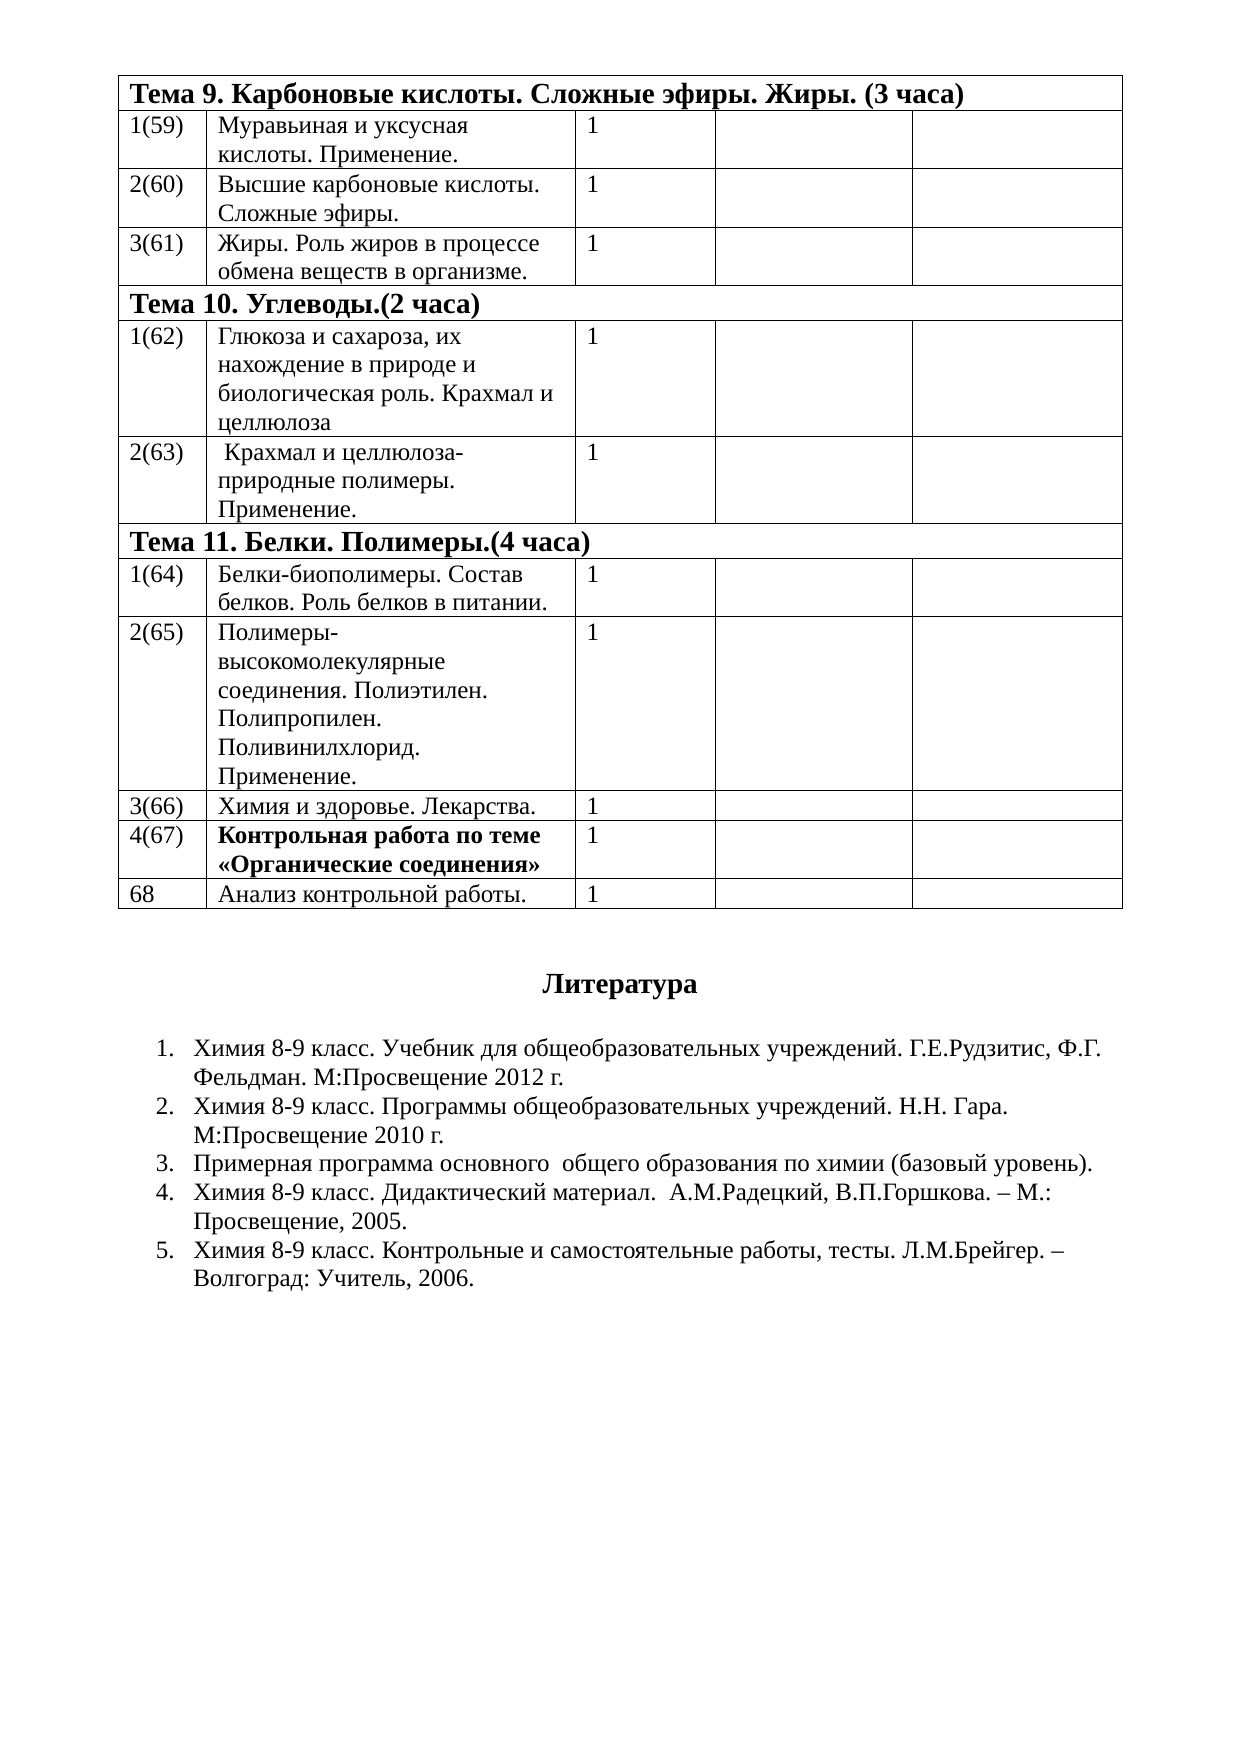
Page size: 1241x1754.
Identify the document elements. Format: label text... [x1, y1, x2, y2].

table_cell [716, 321, 912, 436]
table_cell Тема 9. Карбоновые кислоты. Сложные эфиры. Жиры. (3 часа) [119, 76, 1122, 109]
table_cell Анализ контрольной работы. [207, 879, 575, 908]
table_cell [913, 791, 1122, 819]
table_cell [716, 228, 912, 285]
table_cell [913, 437, 1122, 523]
table_cell [913, 228, 1122, 285]
table_cell Глюкоза и сахароза, их нахождение в природе и биологическая роль. Крахмал и целлюлоза [207, 321, 575, 436]
list Химия 8-9 класс. Программы общеобразовательных учреждений. Н.Н. Гара. М:Просвещение 2010 г. [156, 1091, 1122, 1148]
table_cell 1 [576, 228, 715, 285]
table_cell [913, 111, 1122, 168]
table_cell Крахмал и целлюлоза-природные полимеры. Применение. [207, 437, 575, 523]
table_cell 1(59) [119, 111, 206, 168]
table_cell [716, 169, 912, 227]
table_cell 1 [576, 111, 715, 168]
table_cell Тема 11. Белки. Полимеры.(4 часа) [119, 524, 1122, 558]
list Химия 8-9 класс. Учебник для общеобразовательных учреждений. Г.Е.Рудзитис, Ф.Г. Фельдман. М:Просвещение 2012 г. [156, 1033, 1122, 1091]
table_cell Муравьиная и уксусная кислоты. Применение. [207, 111, 575, 168]
table_cell 1(62) [119, 321, 206, 436]
table_cell [716, 879, 912, 908]
table_cell [913, 321, 1122, 436]
list Примерная программа основного общего образования по химии (базовый уровень). [156, 1148, 1122, 1177]
table_cell [913, 169, 1122, 227]
table_cell 1 [576, 559, 715, 616]
table_cell 2(60) [119, 169, 206, 227]
table_cell 3(61) [119, 228, 206, 285]
list Химия 8-9 класс. Дидактический материал. А.М.Радецкий, В.П.Горшкова. – М.: Просвещение, 2005. [156, 1177, 1122, 1235]
table_cell [716, 821, 912, 878]
table_cell 1(64) [119, 559, 206, 616]
table_cell 1 [576, 879, 715, 908]
list Химия 8-9 класс. Контрольные и самостоятельные работы, тесты. Л.М.Брейгер. – Волгоград: Учитель, 2006. [156, 1235, 1122, 1292]
table_cell 3(66) [119, 791, 206, 819]
table_cell 1 [576, 321, 715, 436]
table_cell [913, 821, 1122, 878]
table_cell 1 [576, 617, 715, 790]
table_cell [913, 617, 1122, 790]
table_cell [716, 437, 912, 523]
table_cell Тема 10. Углеводы.(2 часа) [119, 286, 1122, 320]
table_cell [716, 559, 912, 616]
table_cell 1 [576, 821, 715, 878]
table_cell Белки-биополимеры. Состав белков. Роль белков в питании. [207, 559, 575, 616]
table_cell Высшие карбоновые кислоты. Сложные эфиры. [207, 169, 575, 227]
table_cell Химия и здоровье. Лекарства. [207, 791, 575, 819]
table_cell 4(67) [119, 821, 206, 878]
table_cell 68 [119, 879, 206, 908]
table_cell 1 [576, 437, 715, 523]
table_cell Контрольная работа по теме «Органические соединения» [207, 821, 575, 878]
table_cell [716, 791, 912, 819]
table_cell [716, 617, 912, 790]
table_cell Жиры. Роль жиров в процессе обмена веществ в организме. [207, 228, 575, 285]
table_cell Полимеры-высокомолекулярные соединения. Полиэтилен. Полипропилен. Поливинилхлорид. Применение. [207, 617, 575, 790]
table_cell 2(65) [119, 617, 206, 790]
table_cell [716, 111, 912, 168]
table_cell 1 [576, 791, 715, 819]
table_cell 2(63) [119, 437, 206, 523]
table_cell [913, 559, 1122, 616]
table_cell 1 [576, 169, 715, 227]
text Литература [118, 966, 1122, 1000]
table_cell [913, 879, 1122, 908]
